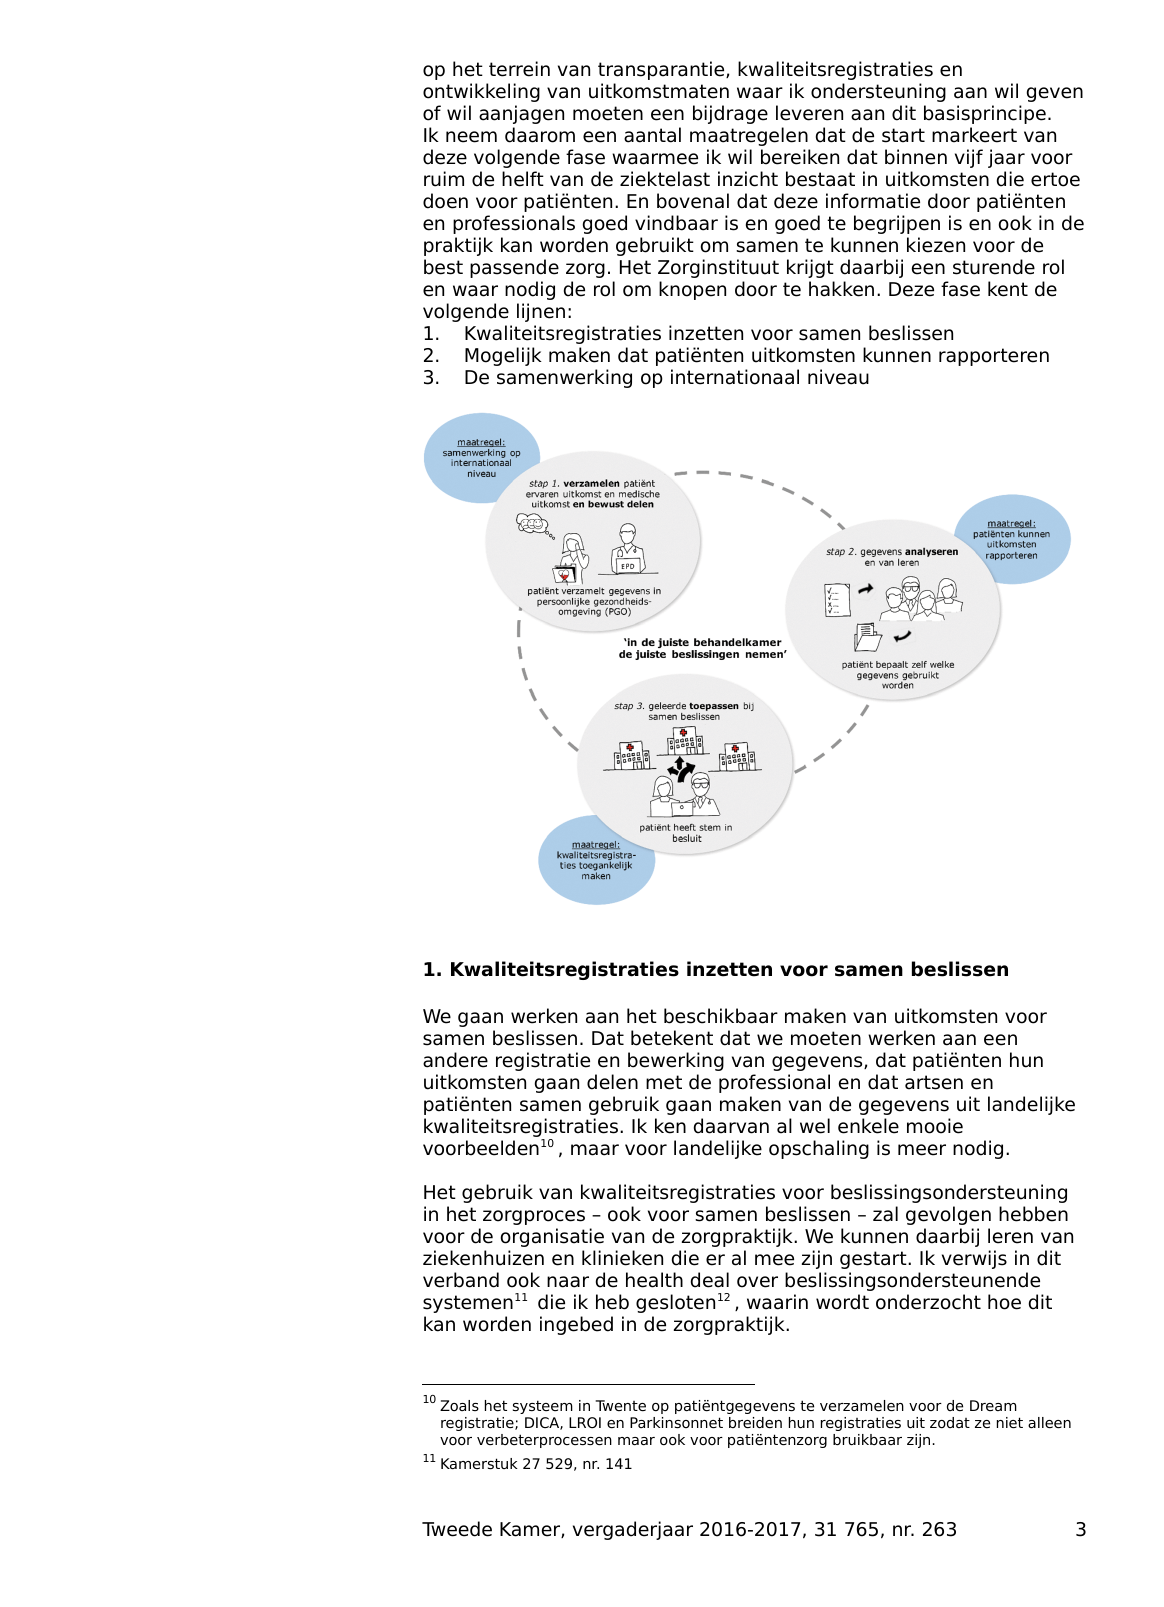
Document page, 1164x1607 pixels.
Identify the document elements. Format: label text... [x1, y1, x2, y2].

text Het gebruik van kwaliteitsregistraties voor beslissingsondersteuning in het zorgproces – ook voor samen beslissen – zal gevolgen hebben voor de organisatie van de zorgpraktijk. We kunnen daarbij leren van ziekenhuizen en klinieken die er al mee zijn gestart. Ik verwijs in dit verband ook naar de health deal over beslissingsondersteunende systemen die ik heb gesloten, waarin wordt onderzocht hoe dit kan worden ingebed in de zorgpraktijk. [422, 1182, 1087, 1336]
text 1. Kwaliteitsregistraties inzetten voor samen beslissen [422, 323, 1087, 345]
text 3. De samenwerking op internationaal niveau [422, 367, 1087, 389]
text Kamerstuk 27 529, nr. 141 [422, 1452, 1087, 1474]
text Ik neem daarom een aantal maatregelen dat de start markeert van deze volgende fase waarmee ik wil bereiken dat binnen vijf jaar voor ruim de helft van de ziektelast inzicht bestaat in uitkomsten die ertoe doen voor patiënten. En bovenal dat deze informatie door patiënten en professionals goed vindbaar is en goed te begrijpen is en ook in de praktijk kan worden gebruikt om samen te kunnen kiezen voor de best passende zorg. Het Zorginstituut krijgt daarbij een sturende rol en waar nodig de rol om knopen door te hakken. Deze fase kent de volgende lijnen: [422, 125, 1087, 323]
text 2. Mogelijk maken dat patiënten uitkomsten kunnen rapporteren [422, 345, 1087, 367]
subtitle 1. Kwaliteitsregistraties inzetten voor samen beslissen [422, 959, 1087, 981]
text Zoals het systeem in Twente op patiëntgegevens te verzamelen voor de Dream registratie; DICA, LROI en Parkinsonnet breiden hun registraties uit zodat ze niet alleen voor verbeterprocessen maar ook voor patiëntenzorg bruikbaar zijn. [422, 1393, 1087, 1449]
picture [422, 411, 1072, 907]
text We gaan werken aan het beschikbaar maken van uitkomsten voor samen beslissen. Dat betekent dat we moeten werken aan een andere registratie en bewerking van gegevens, dat patiënten hun uitkomsten gaan delen met de professional en dat artsen en patiënten samen gebruik gaan maken van de gegevens uit landelijke kwaliteitsregistraties. Ik ken daarvan al wel enkele mooie voorbeelden, maar voor landelijke opschaling is meer nodig. [422, 1006, 1087, 1160]
text op het terrein van transparantie, kwaliteitsregistraties en ontwikkeling van uitkomstmaten waar ik ondersteuning aan wil geven of wil aanjagen moeten een bijdrage leveren aan dit basisprincipe. [422, 59, 1087, 125]
